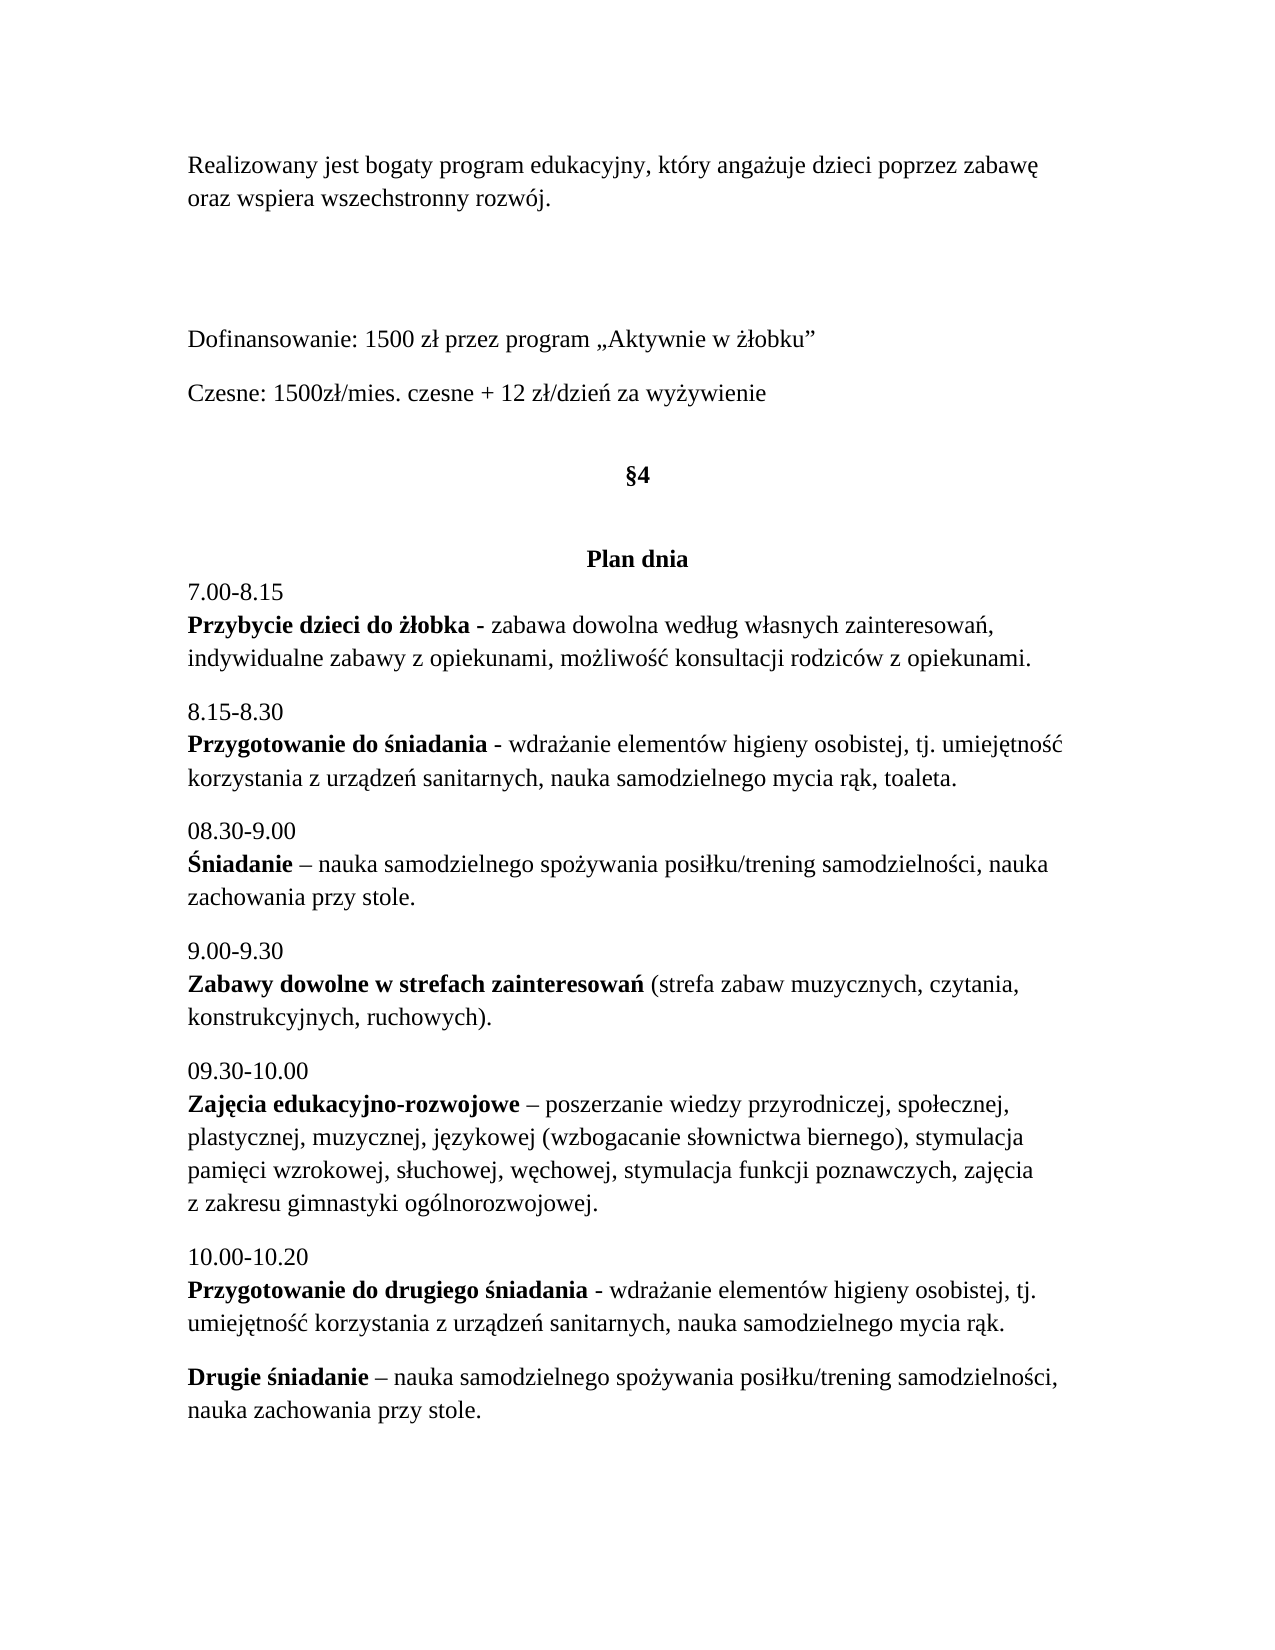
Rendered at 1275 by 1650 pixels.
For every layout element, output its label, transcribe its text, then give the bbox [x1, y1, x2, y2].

subtitle §4 [187, 461, 1087, 489]
text Dofinansowanie: 1500 zł przez program „Aktywnie w żłobku” [187, 324, 1087, 352]
text 8.15-8.30 Przygotowanie do śniadania - wdrażanie elementów higieny osobistej, tj. umiejętność korzystania z urządzeń sanitarnych, nauka samodzielnego mycia rąk, toaleta. [187, 697, 1087, 791]
subtitle Plan dnia [187, 544, 1087, 572]
text 10.00-10.20 Przygotowanie do drugiego śniadania - wdrażanie elementów higieny osobistej, tj. umiejętność korzystania z urządzeń sanitarnych, nauka samodzielnego mycia rąk. [187, 1242, 1087, 1337]
text Drugie śniadanie – nauka samodzielnego spożywania posiłku/trening samodzielności, nauka zachowania przy stole. [187, 1362, 1087, 1454]
text 9.00-9.30 Zabawy dowolne w strefach zainteresowań (strefa zabaw muzycznych, czytania, konstrukcyjnych, ruchowych). [187, 936, 1087, 1031]
text Czesne: 1500zł/mies. czesne + 12 zł/dzień za wyżywienie [187, 378, 1087, 406]
text 7.00-8.15 Przybycie dzieci do żłobka - zabawa dowolna według własnych zainteresowań, indywidualne zabawy z opiekunami, możliwość konsultacji rodziców z opiekunami. [187, 577, 1087, 671]
text 08.30-9.00 Śniadanie – nauka samodzielnego spożywania posiłku/trening samodzielności, nauka zachowania przy stole. [187, 816, 1087, 911]
text 09.30-10.00 Zajęcia edukacyjno-rozwojowe – poszerzanie wiedzy przyrodniczej, społecznej, plastycznej, muzycznej, językowej (wzbogacanie słownictwa biernego), stymulacja pamięci wzrokowej, słuchowej, węchowej, stymulacja funkcji poznawczych, zajęcia z zakresu gimnastyki ogólnorozwojowej. [187, 1056, 1087, 1217]
text Realizowany jest bogaty program edukacyjny, który angażuje dzieci poprzez zabawę oraz wspiera wszechstronny rozwój. [187, 150, 1087, 212]
